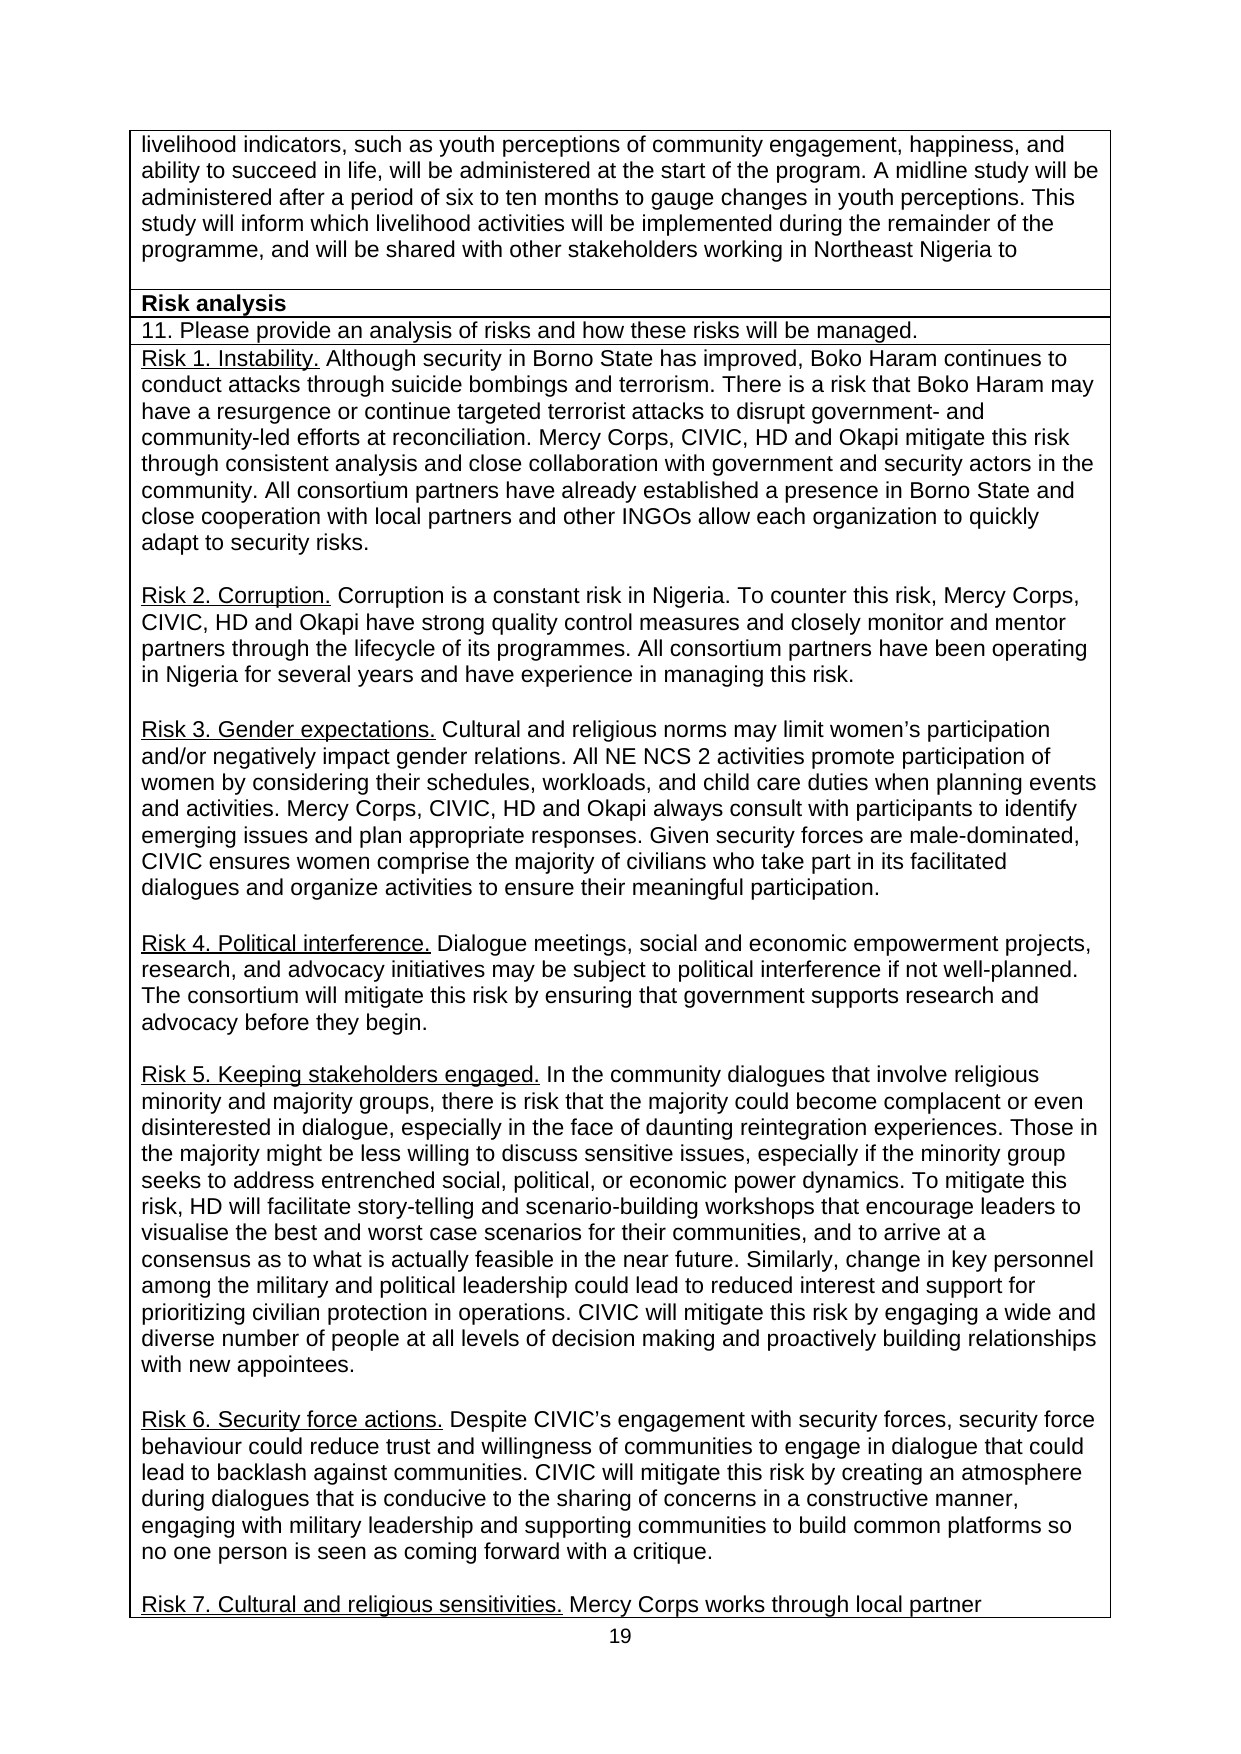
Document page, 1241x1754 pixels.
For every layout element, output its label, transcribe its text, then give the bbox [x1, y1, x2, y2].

table_cell Risk 1. Instability. Although security in Borno State has improved, Boko Haram continues to conduct attacks through suicide bombings and terrorism. There is a risk that Boko Haram may have a resurgence or continue targeted terrorist attacks to disrupt government- and community-led efforts at reconciliation. Mercy Corps, CIVIC, HD and Okapi mitigate this risk through consistent analysis and close collaboration with government and security actors in the community. All consortium partners have already established a presence in Borno State and close cooperation with local partners and other INGOs allow each organization to quickly adapt to security risks. Risk 2. Corruption. Corruption is a constant risk in Nigeria. To counter this risk, Mercy Corps, CIVIC, HD and Okapi have strong quality control measures and closely monitor and mentor partners through the lifecycle of its programmes. All consortium partners have been operating in Nigeria for several years and have experience in managing this risk. Risk 3. Gender expectations. Cultural and religious norms may limit women’s participation and/or negatively impact gender relations. All NE NCS 2 activities promote participation of women by considering their schedules, workloads, and child care duties when planning events and activities. Mercy Corps, CIVIC, HD and Okapi always consult with participants to identify emerging issues and plan appropriate responses. Given security forces are male-dominated, CIVIC ensures women comprise the majority of civilians who take part in its facilitated dialogues and organize activities to ensure their meaningful participation. Risk 4. Political interference. Dialogue meetings, social and economic empowerment projects, research, and advocacy initiatives may be subject to political interference if not well-planned. The consortium will mitigate this risk by ensuring that government supports research and advocacy before they begin. Risk 5. Keeping stakeholders engaged. In the community dialogues that involve religious minority and majority groups, there is risk that the majority could become complacent or even disinterested in dialogue, especially in the face of daunting reintegration experiences. Those in the majority might be less willing to discuss sensitive issues, especially if the minority group seeks to address entrenched social, political, or economic power dynamics. To mitigate this risk, HD will facilitate story-telling and scenario-building workshops that encourage leaders to visualise the best and worst case scenarios for their communities, and to arrive at a consensus as to what is actually feasible in the near future. Similarly, change in key personnel among the military and political leadership could lead to reduced interest and support for prioritizing civilian protection in operations. CIVIC will mitigate this risk by engaging a wide and diverse number of people at all levels of decision making and proactively building relationships with new appointees. Risk 6. Security force actions. Despite CIVIC’s engagement with security forces, security force behaviour could reduce trust and willingness of communities to engage in dialogue that could lead to backlash against communities. CIVIC will mitigate this risk by creating an atmosphere during dialogues that is conducive to the sharing of concerns in a constructive manner, engaging with military leadership and supporting communities to build common platforms so no one person is seen as coming forward with a critique. Risk 7. Cultural and religious sensitivities. Mercy Corps works through local partner [131, 345, 1110, 1617]
table_cell Risk analysis [131, 290, 1110, 316]
table_cell 11. Please provide an analysis of risks and how these risks will be managed. [131, 318, 1110, 344]
table_cell livelihood indicators, such as youth perceptions of community engagement, happiness, and ability to succeed in life, will be administered at the start of the program. A midline study will be administered after a period of six to ten months to gauge changes in youth perceptions. This study will inform which livelihood activities will be implemented during the remainder of the programme, and will be shared with other stakeholders working in Northeast Nigeria to [131, 131, 1110, 289]
